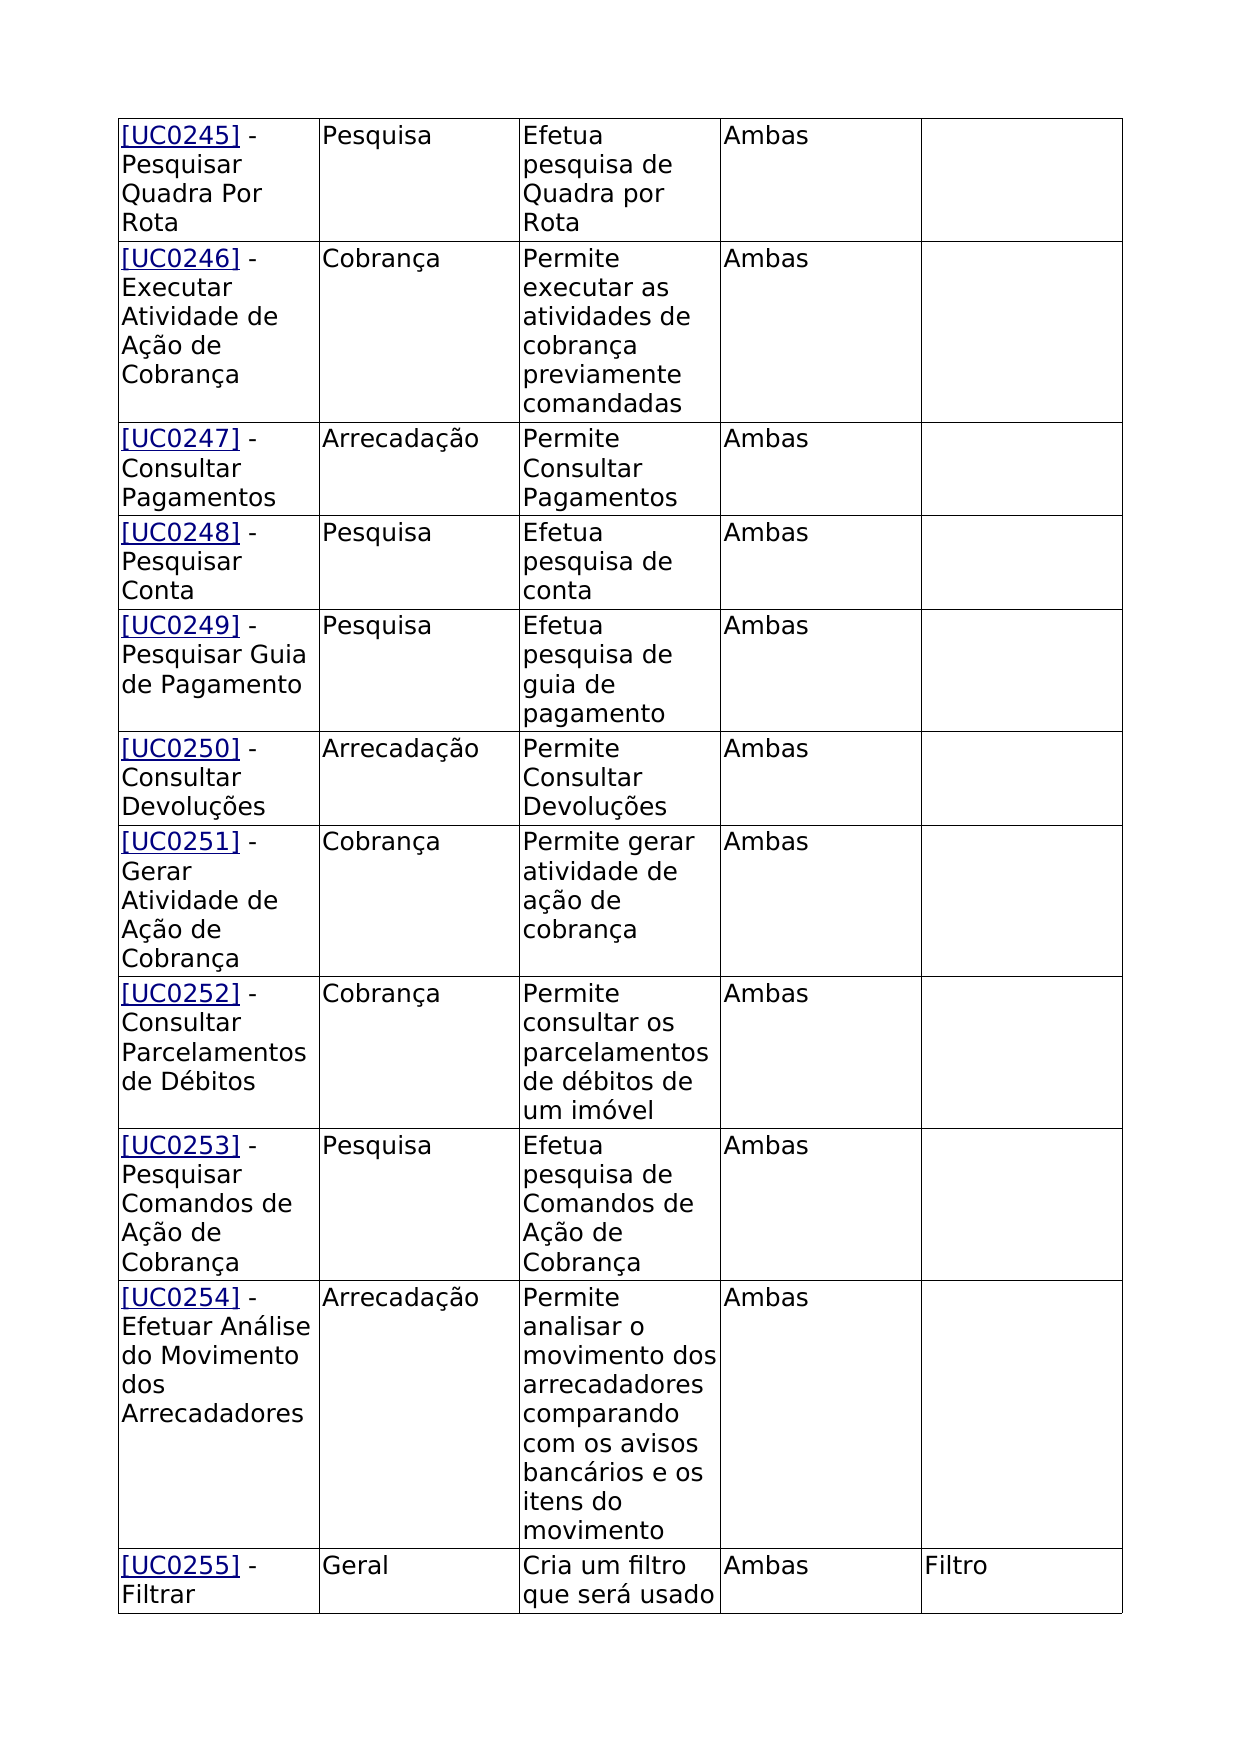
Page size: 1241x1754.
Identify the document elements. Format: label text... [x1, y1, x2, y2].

table_cell Geral [320, 1549, 519, 1613]
table_cell Permite analisar o movimento dos arrecadadores comparando com os avisos bancários e os itens do movimento [520, 1281, 720, 1548]
table_cell Efetua pesquisa de guia de pagamento [520, 610, 720, 731]
table_cell Cria um filtro que será usado [520, 1549, 720, 1613]
table_cell Cobrança [320, 242, 519, 422]
table_cell Cobrança [320, 826, 519, 976]
table_cell [922, 119, 1122, 241]
table_cell Permite Consultar Pagamentos [520, 423, 720, 515]
table_cell Cobrança [320, 977, 519, 1128]
table_cell Pesquisa [320, 1129, 519, 1280]
table_cell [922, 1281, 1122, 1548]
table_cell Ambas [721, 826, 921, 976]
table_cell Efetua pesquisa de Quadra por Rota [520, 119, 720, 241]
table_cell Permite gerar atividade de ação de cobrança [520, 826, 720, 976]
table_cell [UC0247] - Consultar Pagamentos [119, 423, 319, 515]
table_cell Arrecadação [320, 1281, 519, 1548]
table_cell [UC0249] - Pesquisar Guia de Pagamento [119, 610, 319, 731]
table_cell Filtro [922, 1549, 1122, 1613]
table_cell Ambas [721, 119, 921, 241]
table_cell [922, 242, 1122, 422]
table_cell [UC0250] - Consultar Devoluções [119, 732, 319, 824]
table_cell Ambas [721, 423, 921, 515]
table_cell Pesquisa [320, 516, 519, 608]
table_cell Ambas [721, 732, 921, 824]
table_cell Permite Consultar Devoluções [520, 732, 720, 824]
table_cell [922, 423, 1122, 515]
table_cell Ambas [721, 242, 921, 422]
table_cell Pesquisa [320, 119, 519, 241]
table_cell [922, 516, 1122, 608]
table_cell Permite consultar os parcelamentos de débitos de um imóvel [520, 977, 720, 1128]
table_cell Pesquisa [320, 610, 519, 731]
table_cell Ambas [721, 1129, 921, 1280]
table_cell Ambas [721, 1549, 921, 1613]
table_cell [UC0248] - Pesquisar Conta [119, 516, 319, 608]
table_cell Efetua pesquisa de conta [520, 516, 720, 608]
table_cell Ambas [721, 1281, 921, 1548]
table_cell [922, 977, 1122, 1128]
table_cell [UC0253] - Pesquisar Comandos de Ação de Cobrança [119, 1129, 319, 1280]
table_cell Ambas [721, 977, 921, 1128]
table_cell Ambas [721, 610, 921, 731]
table_cell Permite executar as atividades de cobrança previamente comandadas [520, 242, 720, 422]
table_cell [UC0251] - Gerar Atividade de Ação de Cobrança [119, 826, 319, 976]
table_cell Arrecadação [320, 732, 519, 824]
table_cell [UC0245] - Pesquisar Quadra Por Rota [119, 119, 319, 241]
table_cell [922, 732, 1122, 824]
table_cell [UC0255] - Filtrar [119, 1549, 319, 1613]
table_cell [UC0252] - Consultar Parcelamentos de Débitos [119, 977, 319, 1128]
table_cell Efetua pesquisa de Comandos de Ação de Cobrança [520, 1129, 720, 1280]
table_cell [UC0254] - Efetuar Análise do Movimento dos Arrecadadores [119, 1281, 319, 1548]
table_cell [922, 826, 1122, 976]
table_cell Ambas [721, 516, 921, 608]
table_cell [922, 1129, 1122, 1280]
table_cell [922, 610, 1122, 731]
table_cell [UC0246] - Executar Atividade de Ação de Cobrança [119, 242, 319, 422]
table_cell Arrecadação [320, 423, 519, 515]
